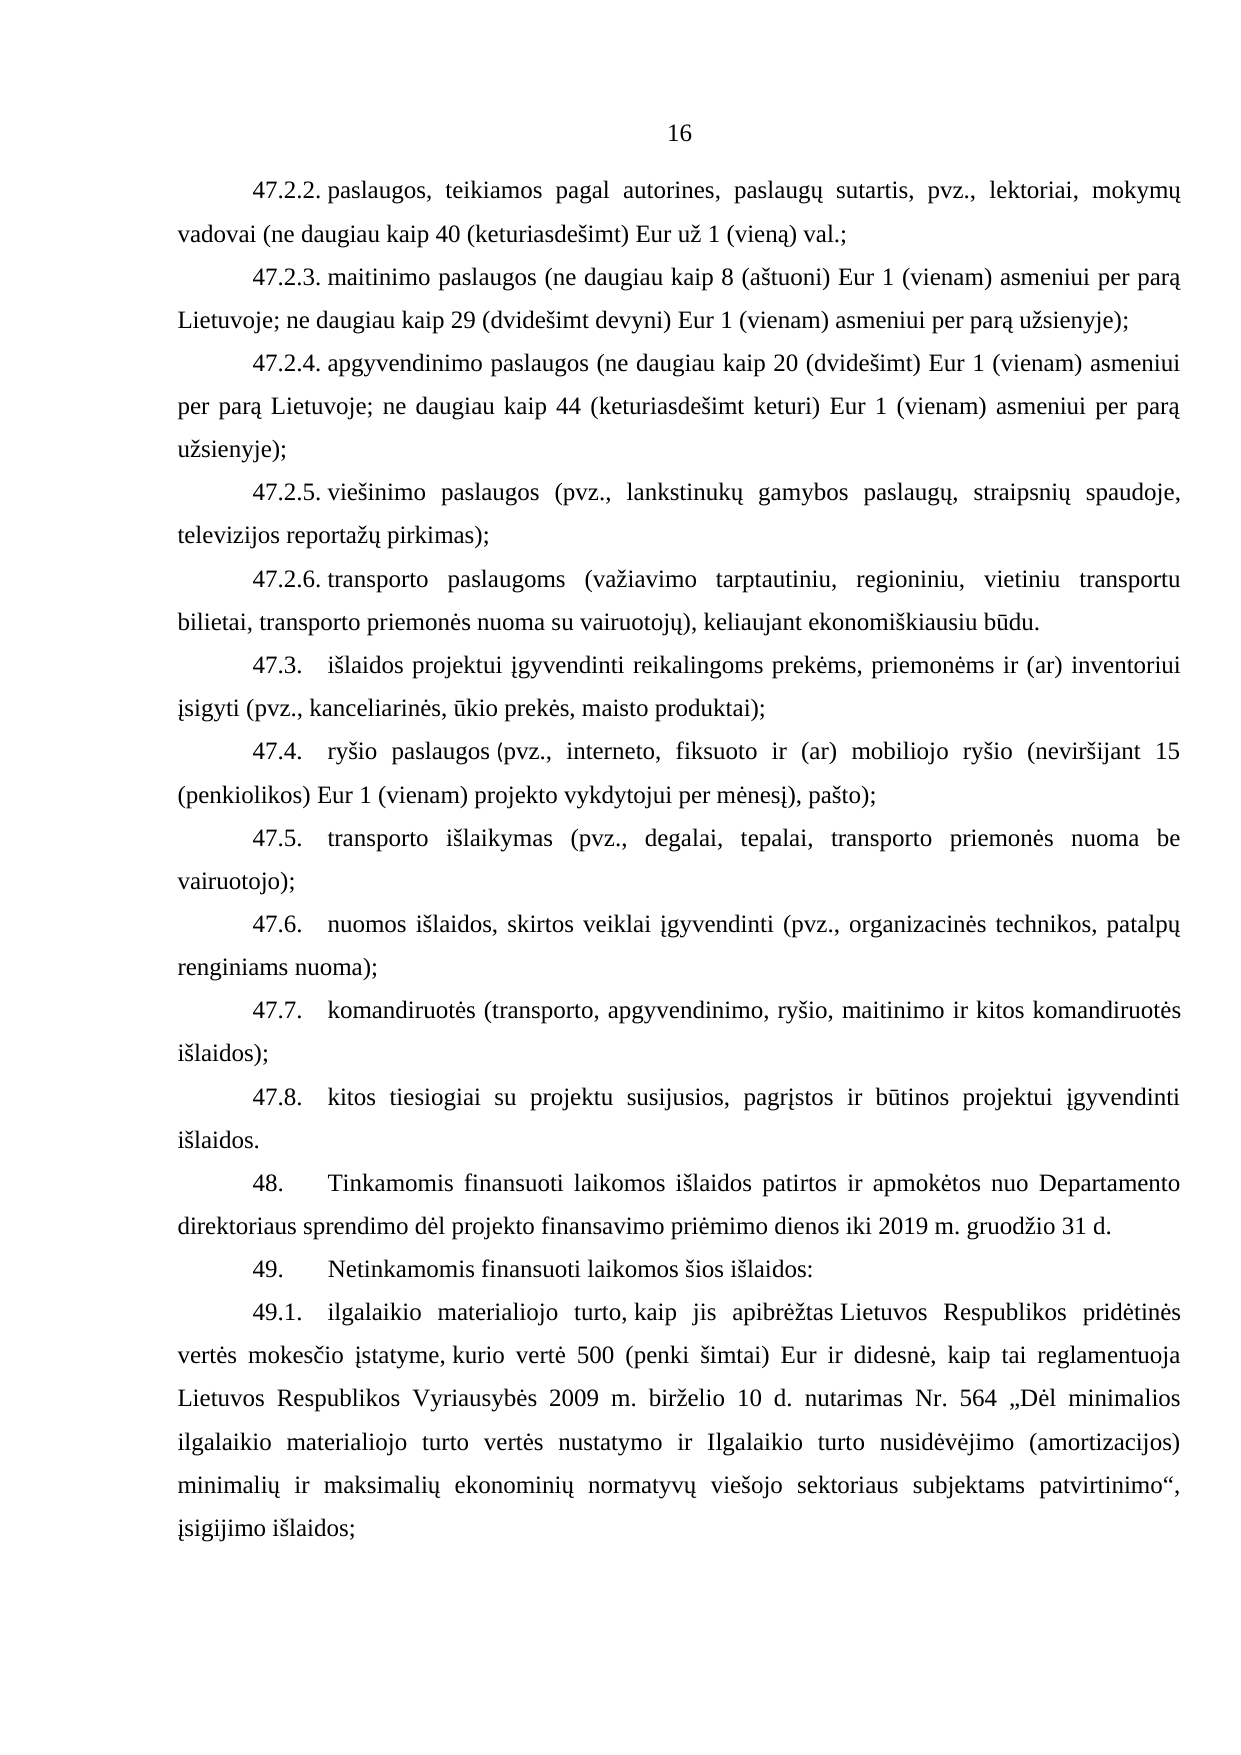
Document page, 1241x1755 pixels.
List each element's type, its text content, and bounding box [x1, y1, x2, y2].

text 48. Tinkamomis finansuoti laikomos išlaidos patirtos ir apmokėtos nuo Departamento direktoriaus sprendimo dėl projekto finansavimo priėmimo dienos iki 2019 m. gruodžio 31 d. [177, 1168, 1181, 1240]
text 47.2.3. maitinimo paslaugos (ne daugiau kaip 8 (aštuoni) Eur 1 (vienam) asmeniui per parą Lietuvoje; ne daugiau kaip 29 (dvidešimt devyni) Eur 1 (vienam) asmeniui per parą užsienyje); [177, 262, 1181, 334]
text 47.2.4. apgyvendinimo paslaugos (ne daugiau kaip 20 (dvidešimt) Eur 1 (vienam) asmeniui per parą Lietuvoje; ne daugiau kaip 44 (keturiasdešimt keturi) Eur 1 (vienam) asmeniui per parą užsienyje); [177, 348, 1181, 463]
text 47.2.2. paslaugos, teikiamos pagal autorines, paslaugų sutartis, pvz., lektoriai, mokymų vadovai (ne daugiau kaip 40 (keturiasdešimt) Eur už 1 (vieną) val.; [177, 176, 1181, 247]
text 47.4. ryšio paslaugos (pvz., interneto, fiksuoto ir (ar) mobiliojo ryšio (neviršijant 15 (penkiolikos) Eur 1 (vienam) projekto vykdytojui per mėnesį), pašto); [177, 736, 1181, 808]
text 49. Netinkamomis finansuoti laikomos šios išlaidos: [177, 1254, 1181, 1283]
text 47.6. nuomos išlaidos, skirtos veiklai įgyvendinti (pvz., organizacinės technikos, patalpų renginiams nuoma); [177, 909, 1181, 981]
text 49.1. ilgalaikio materialiojo turto, kaip jis apibrėžtas Lietuvos Respublikos pridėtinės vertės mokesčio įstatyme, kurio vertė 500 (penki šimtai) Eur ir didesnė, kaip tai reglamentuoja Lietuvos Respublikos Vyriausybės 2009 m. birželio 10 d. nutarimas Nr. 564 „Dėl minimalios ilgalaikio materialiojo turto vertės nustatymo ir Ilgalaikio turto nusidėvėjimo (amortizacijos) minimalių ir maksimalių ekonominių normatyvų viešojo sektoriaus subjektams patvirtinimo“, įsigijimo išlaidos; [177, 1297, 1181, 1542]
text 47.3. išlaidos projektui įgyvendinti reikalingoms prekėms, priemonėms ir (ar) inventoriui įsigyti (pvz., kanceliarinės, ūkio prekės, maisto produktai); [177, 650, 1181, 722]
text 47.2.6. transporto paslaugoms (važiavimo tarptautiniu, regioniniu, vietiniu transportu bilietai, transporto priemonės nuoma su vairuotojų), keliaujant ekonomiškiausiu būdu. [177, 564, 1181, 636]
text 47.7. komandiruotės (transporto, apgyvendinimo, ryšio, maitinimo ir kitos komandiruotės išlaidos); [177, 995, 1181, 1067]
text 47.5. transporto išlaikymas (pvz., degalai, tepalai, transporto priemonės nuoma be vairuotojo); [177, 823, 1181, 895]
text 47.2.5. viešinimo paslaugos (pvz., lankstinukų gamybos paslaugų, straipsnių spaudoje, televizijos reportažų pirkimas); [177, 477, 1181, 549]
text 47.8. kitos tiesiogiai su projektu susijusios, pagrįstos ir būtinos projektui įgyvendinti išlaidos. [177, 1082, 1181, 1153]
